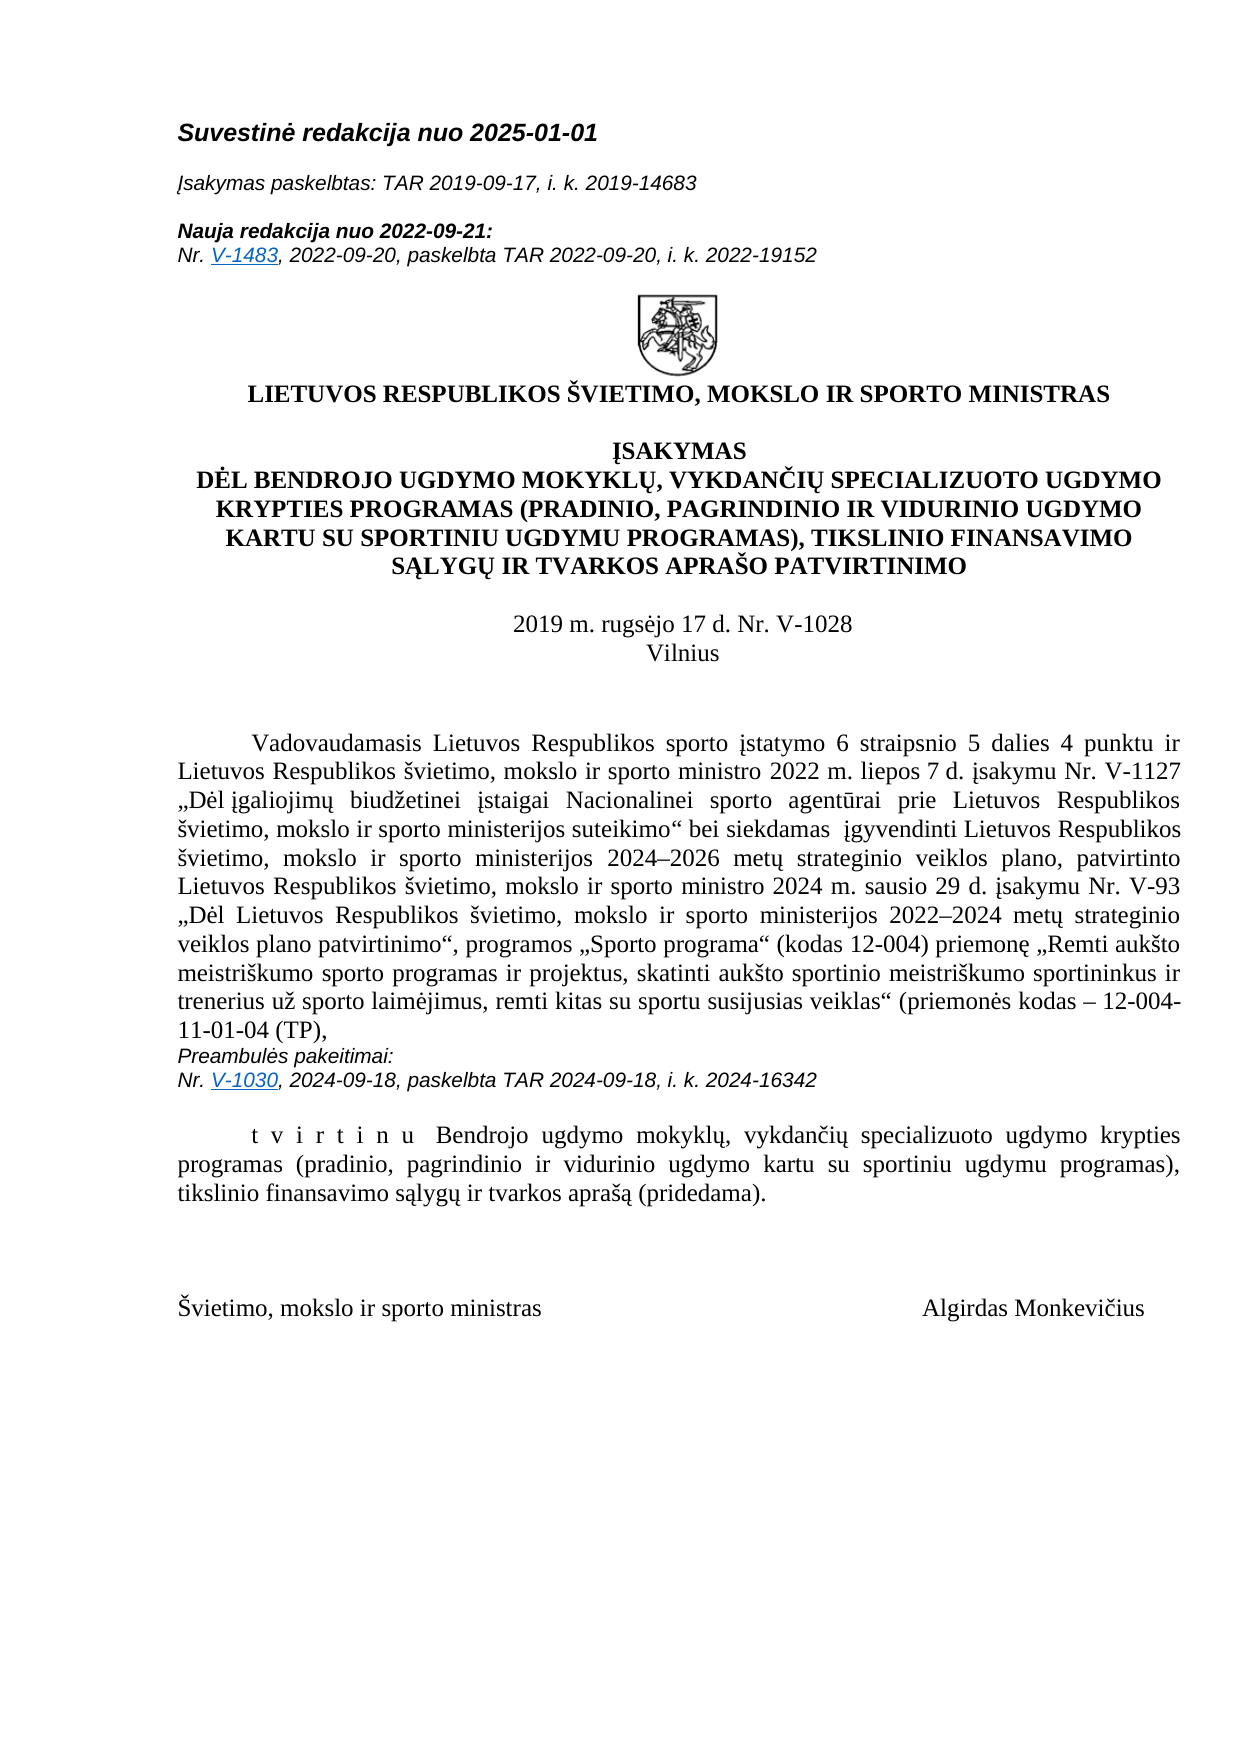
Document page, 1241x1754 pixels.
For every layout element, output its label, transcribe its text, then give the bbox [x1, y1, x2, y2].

text Vilnius [177, 638, 1181, 666]
text Suvestinė redakcija nuo 2025-01-01 [177, 118, 1181, 147]
text Įsakymas paskelbtas: TAR 2019-09-17, i. k. 2019-14683 [177, 171, 1181, 195]
text ĮSAKYMAS [177, 436, 1181, 465]
text Nauja redakcija nuo 2022-09-21: [177, 219, 1181, 243]
text Nr. V-1483, 2022-09-20, paskelbta TAR 2022-09-20, i. k. 2022-19152 [177, 243, 1181, 267]
text DĖL BENDROJO UGDYMO MOKYKLŲ, VYKDANČIŲ SPECIALIZUOTO UGDYMO KRYPTIES PROGRAMAS (PRADINIO, PAGRINDINIO IR VIDURINIO UGDYMO KARTU SU SPORTINIU UGDYMU PROGRAMAS), TIKSLINIO FINANSAVIMO SĄLYGŲ IR TVARKOS APRAŠO PATVIRTINIMO [177, 465, 1181, 580]
text Nr. V-1030, 2024-09-18, paskelbta TAR 2024-09-18, i. k. 2024-16342 [177, 1068, 1181, 1092]
text Preambulės pakeitimai: [177, 1044, 1181, 1068]
text t v i r t i n u Bendrojo ugdymo mokyklų, vykdančių specializuoto ugdymo krypties programas (pradinio, pagrindinio ir vidurinio ugdymo kartu su sportiniu ugdymu programas), tikslinio finansavimo sąlygų ir tvarkos aprašą (pridedama). [177, 1121, 1181, 1207]
text LIETUVOS RESPUBLIKOS ŠVIETIMO, MOKSLO IR SPORTO MINISTRAS [177, 379, 1181, 408]
text Švietimo, mokslo ir sporto ministras Algirdas Monkevičius [177, 1293, 1181, 1322]
text 2019 m. rugsėjo 17 d. Nr. V-1028 [177, 609, 1181, 638]
text Vadovaudamasis Lietuvos Respublikos sporto įstatymo 6 straipsnio 5 dalies 4 punktu ir Lietuvos Respublikos švietimo, mokslo ir sporto ministro 2022 m. liepos 7 d. įsakymu Nr. V-1127 „Dėl įgaliojimų biudžetinei įstaigai Nacionalinei sporto agentūrai prie Lietuvos Respublikos švietimo, mokslo ir sporto ministerijos suteikimo“ bei siekdamas įgyvendinti Lietuvos Respublikos švietimo, mokslo ir sporto ministerijos 2024–2026 metų strateginio veiklos plano, patvirtinto Lietuvos Respublikos švietimo, mokslo ir sporto ministro 2024 m. sausio 29 d. įsakymu Nr. V-93 „Dėl Lietuvos Respublikos švietimo, mokslo ir sporto ministerijos 2022–2024 metų strateginio veiklos plano patvirtinimo“, programos „Sporto programa“ (kodas 12-004) priemonę „Remti aukšto meistriškumo sporto programas ir projektus, skatinti aukšto sportinio meistriškumo sportininkus ir trenerius už sporto laimėjimus, remti kitas su sportu susijusias veiklas“ (priemonės kodas – 12-004-11-01-04 (TP), [177, 728, 1181, 1044]
